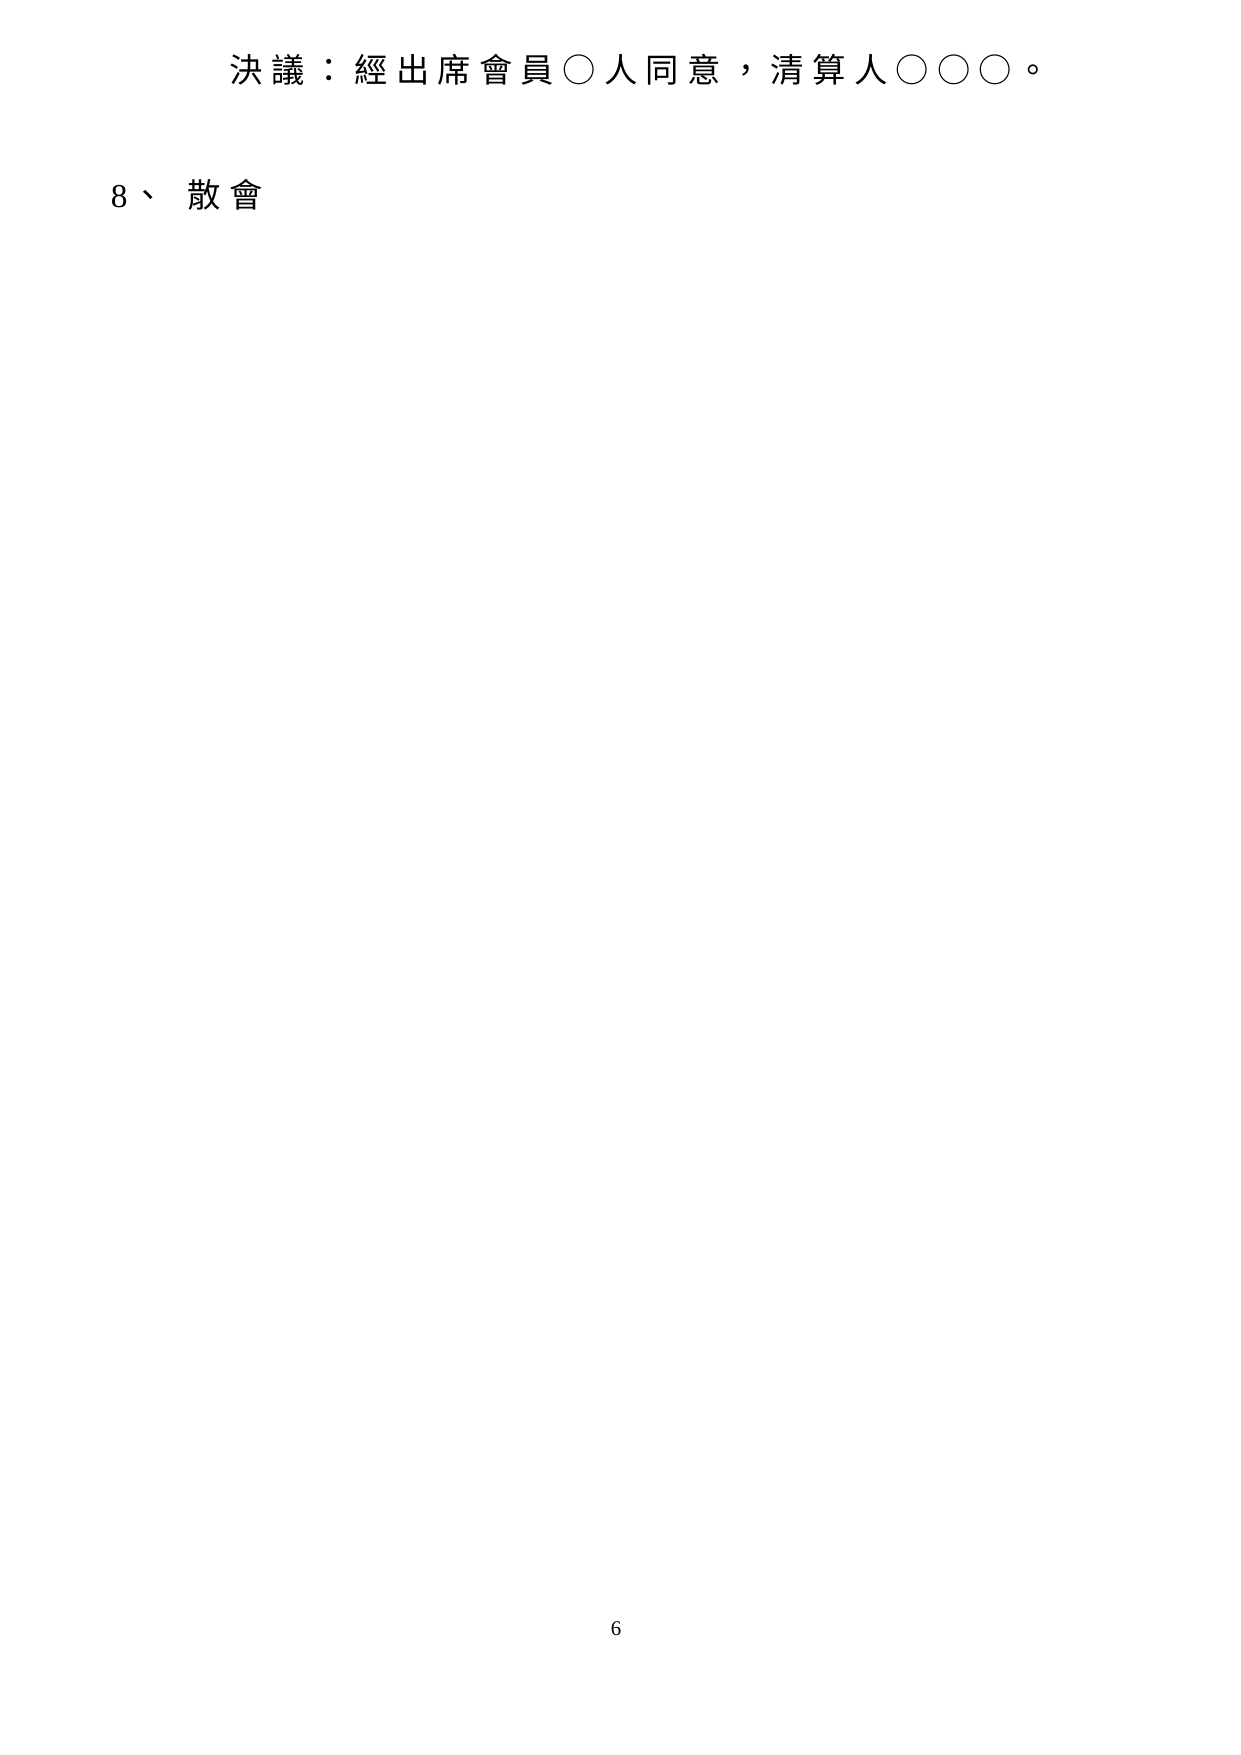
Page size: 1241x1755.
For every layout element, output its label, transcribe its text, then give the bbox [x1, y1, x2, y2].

text 決議：經出席會員○人同意，清算人○○○。 [140, 27, 1121, 89]
list 散會 [111, 152, 1121, 214]
